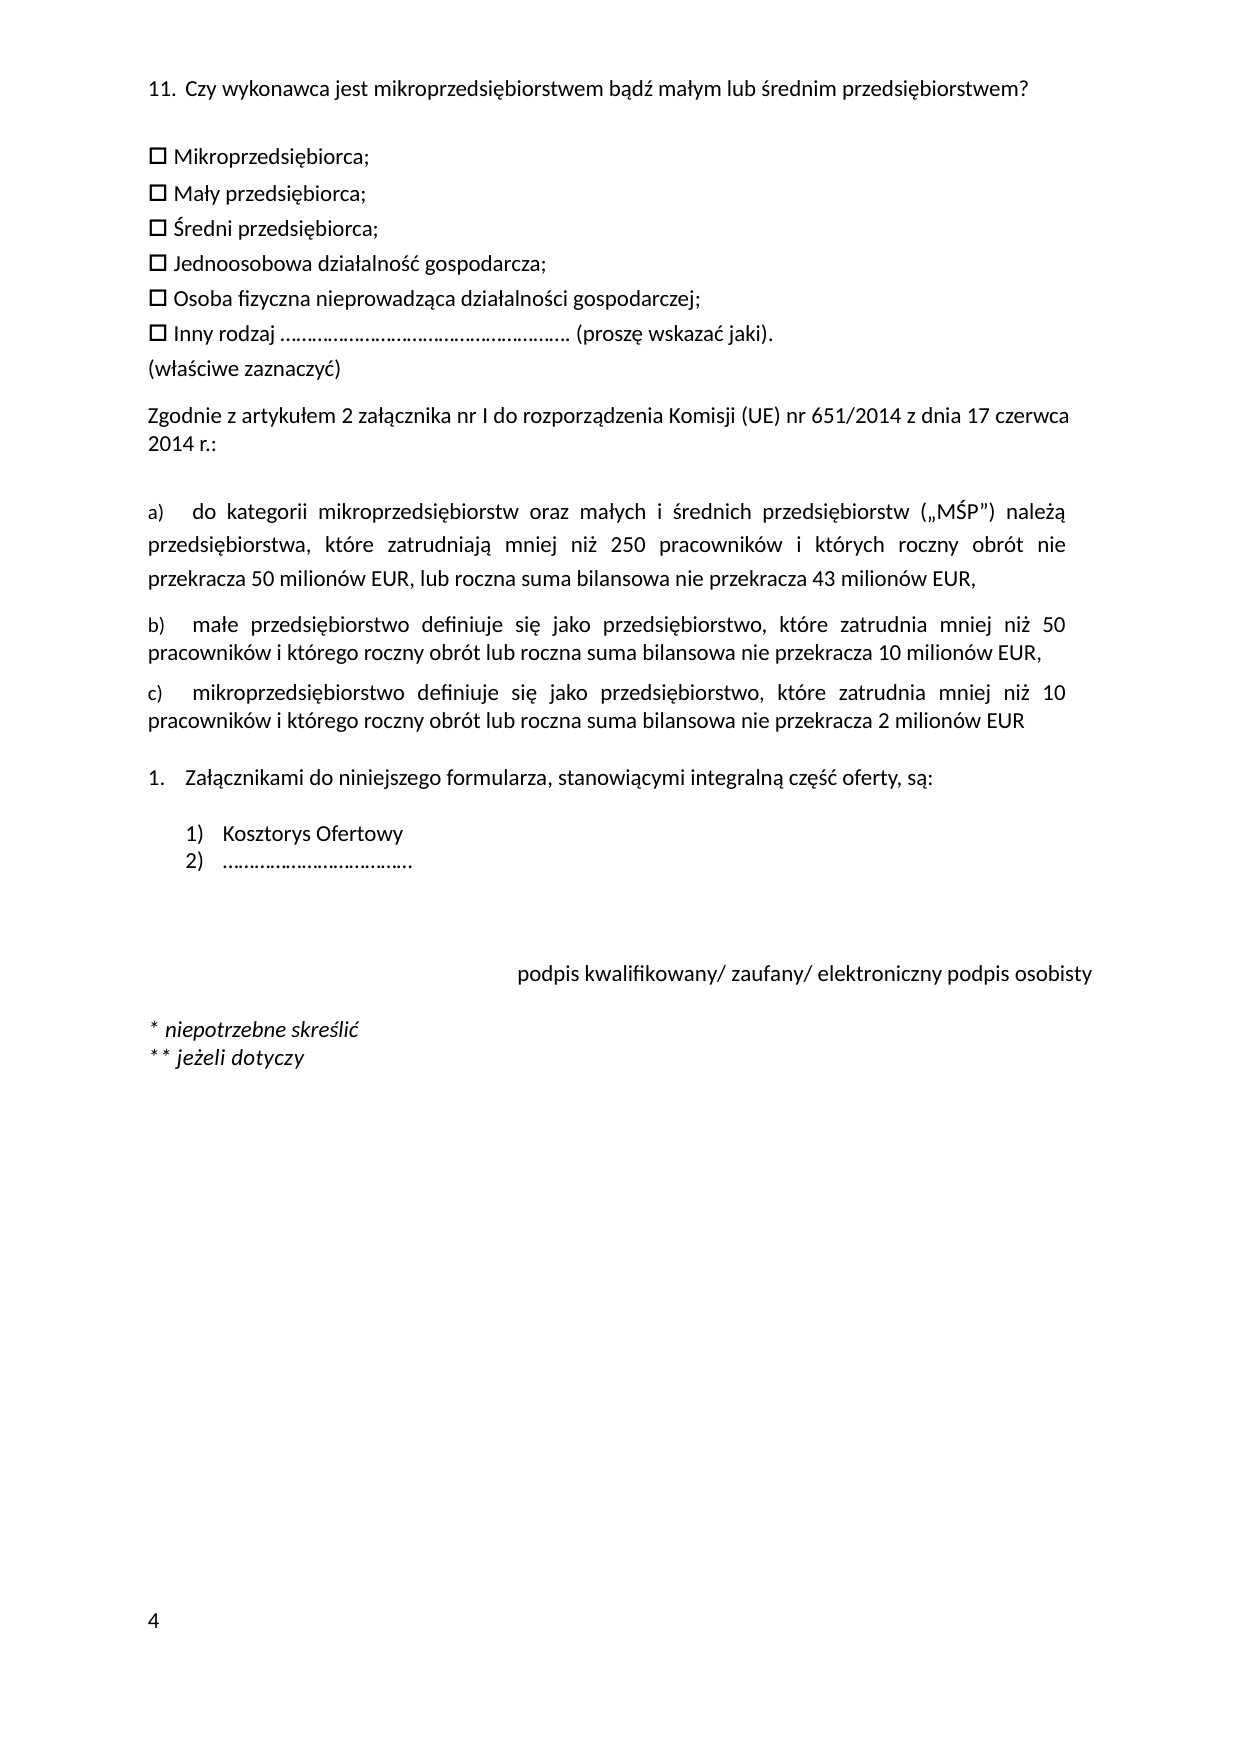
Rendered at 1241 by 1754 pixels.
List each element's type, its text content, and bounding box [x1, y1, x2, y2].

text  Osoba fizyczna nieprowadząca działalności gospodarczej; [148, 284, 1093, 312]
list Czy wykonawca jest mikroprzedsiębiorstwem bądź małym lub średnim przedsiębiorstwem? [148, 74, 1093, 102]
text  Inny rodzaj ………………………………………………. (proszę wskazać jaki). (właściwe zaznaczyć) [148, 319, 1093, 382]
text * niepotrzebne skreślić [148, 1015, 1093, 1043]
text podpis kwalifikowany/ zaufany/ elektroniczny podpis osobisty [148, 959, 1093, 987]
text  Jednoosobowa działalność gospodarcza; [148, 249, 1093, 277]
list do kategorii mikroprzedsiębiorstw oraz małych i średnich przedsiębiorstw („MŚP”) należą przedsiębiorstwa, które zatrudniają mniej niż 250 pracowników i których roczny obrót nie przekracza 50 milionów EUR, lub roczna suma bilansowa nie przekracza 43 milionów EUR, [148, 497, 1067, 592]
list Załącznikami do niniejszego formularza, stanowiącymi integralną część oferty, są: [148, 763, 1093, 791]
list mikroprzedsiębiorstwo definiuje się jako przedsiębiorstwo, które zatrudnia mniej niż 10 pracowników i którego roczny obrót lub roczna suma bilansowa nie przekracza 2 milionów EUR [148, 678, 1067, 734]
text ** jeżeli dotyczy [148, 1043, 1093, 1071]
text  Mikroprzedsiębiorca; [148, 141, 1093, 171]
list Kosztorys Ofertowy [185, 819, 1093, 847]
text Zgodnie z artykułem 2 załącznika nr I do rozporządzenia Komisji (UE) nr 651/2014 z dnia 17 czerwca 2014 r.: [148, 401, 1072, 457]
text  Średni przedsiębiorca; [148, 214, 1093, 242]
list ……………………………… [185, 847, 1093, 875]
text  Mały przedsiębiorca; [148, 179, 1093, 207]
list małe przedsiębiorstwo definiuje się jako przedsiębiorstwo, które zatrudnia mniej niż 50 pracowników i którego roczny obrót lub roczna suma bilansowa nie przekracza 10 milionów EUR, [148, 610, 1067, 666]
